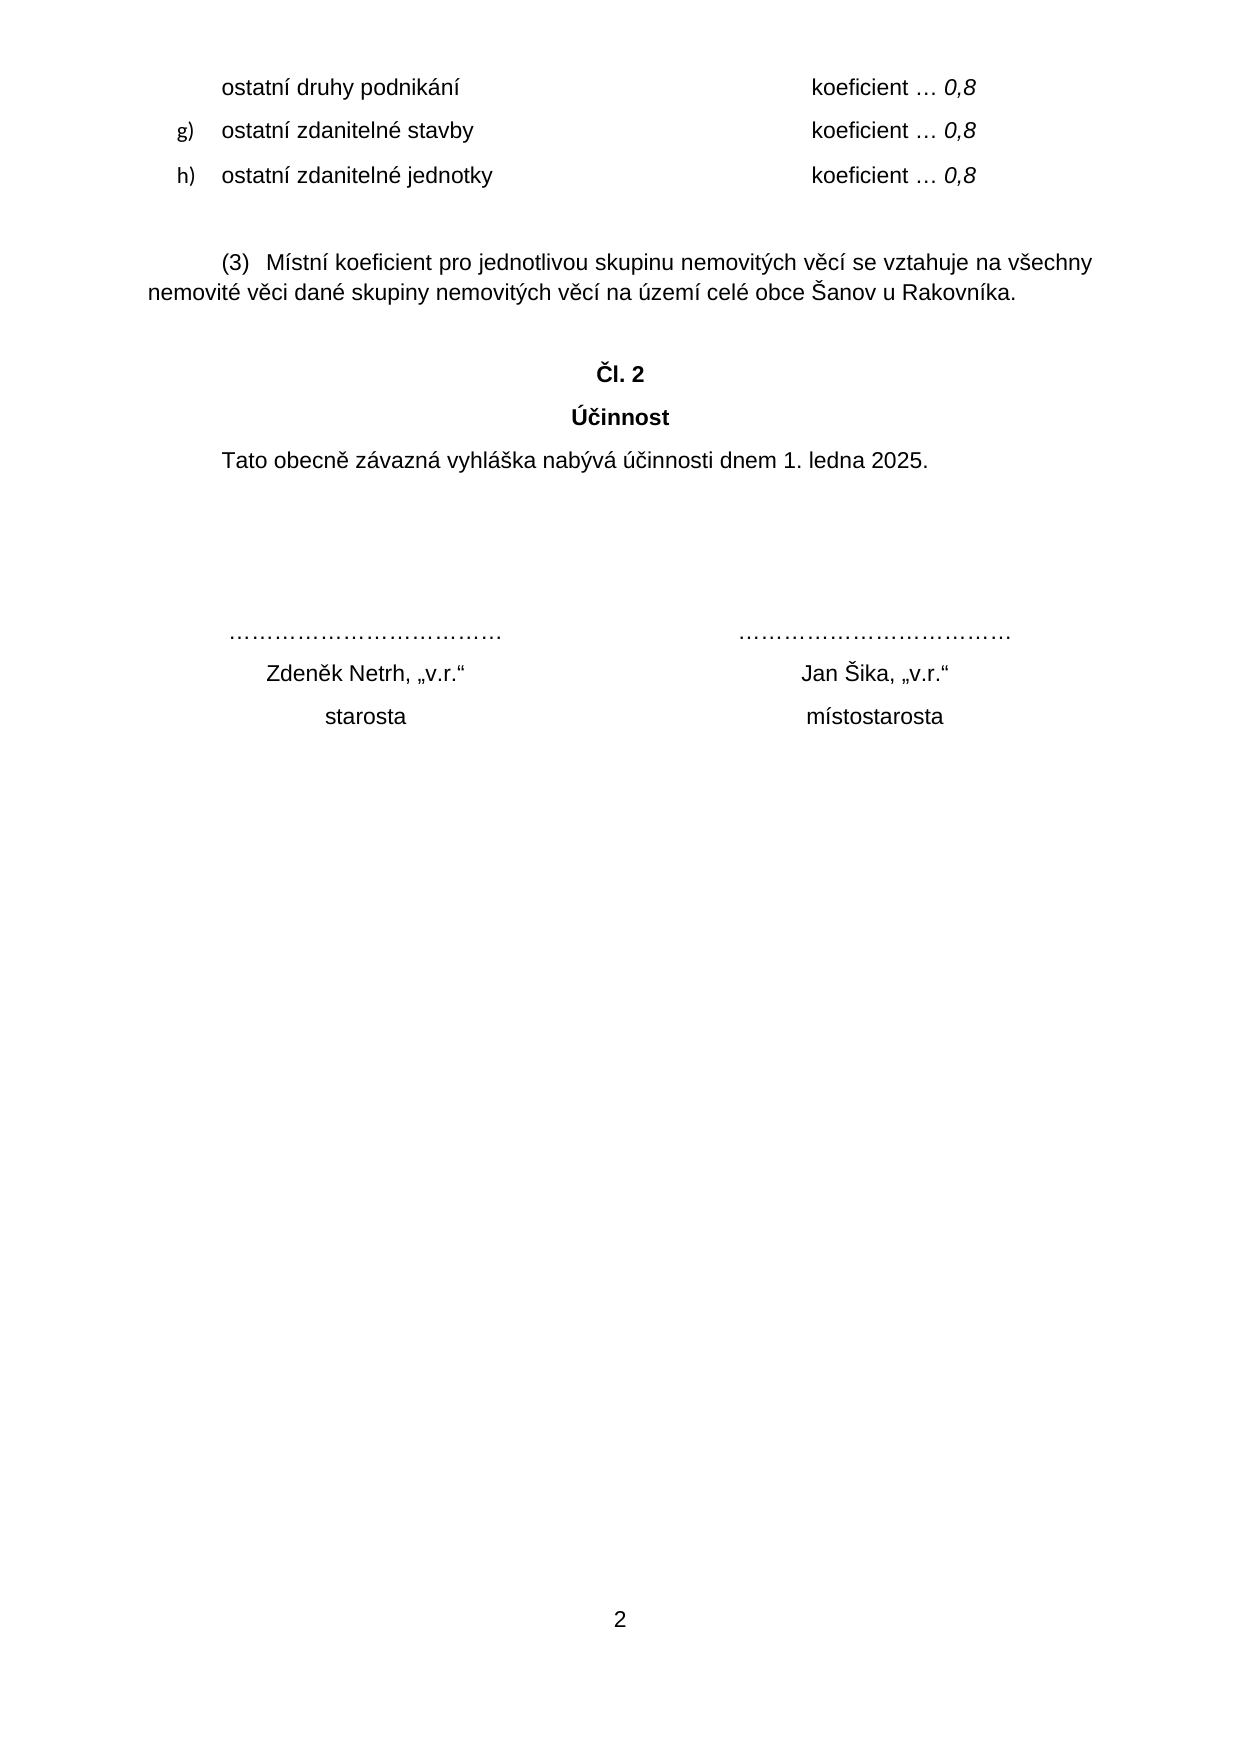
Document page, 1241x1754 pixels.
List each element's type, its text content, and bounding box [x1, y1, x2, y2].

text Zdeněk Netrh, „v.r.“ [148, 660, 583, 687]
text místostarosta [657, 703, 1093, 729]
text Tato obecně závazná vyhláška nabývá účinnosti dnem 1. ledna 2025. [148, 447, 1093, 473]
text ……………………………… [657, 618, 1093, 644]
list Místní koeficient pro jednotlivou skupinu nemovitých věcí se vztahuje na všechny nemovité věci dané skupiny nemovitých věcí na území celé obce Šanov u Rakovníka. [148, 248, 1093, 305]
list ostatní zdanitelné stavby koeficient … 0,8 [177, 116, 1093, 144]
text Jan Šika, „v.r.“ [657, 660, 1093, 687]
text ……………………………… [148, 618, 583, 644]
text starosta [148, 703, 583, 729]
text Účinnost [148, 404, 1093, 431]
text Čl. 2 [148, 361, 1093, 388]
list ostatní zdanitelné jednotky koeficient … 0,8 [177, 161, 1093, 189]
text ostatní druhy podnikání koeficient … 0,8 [221, 74, 1093, 100]
